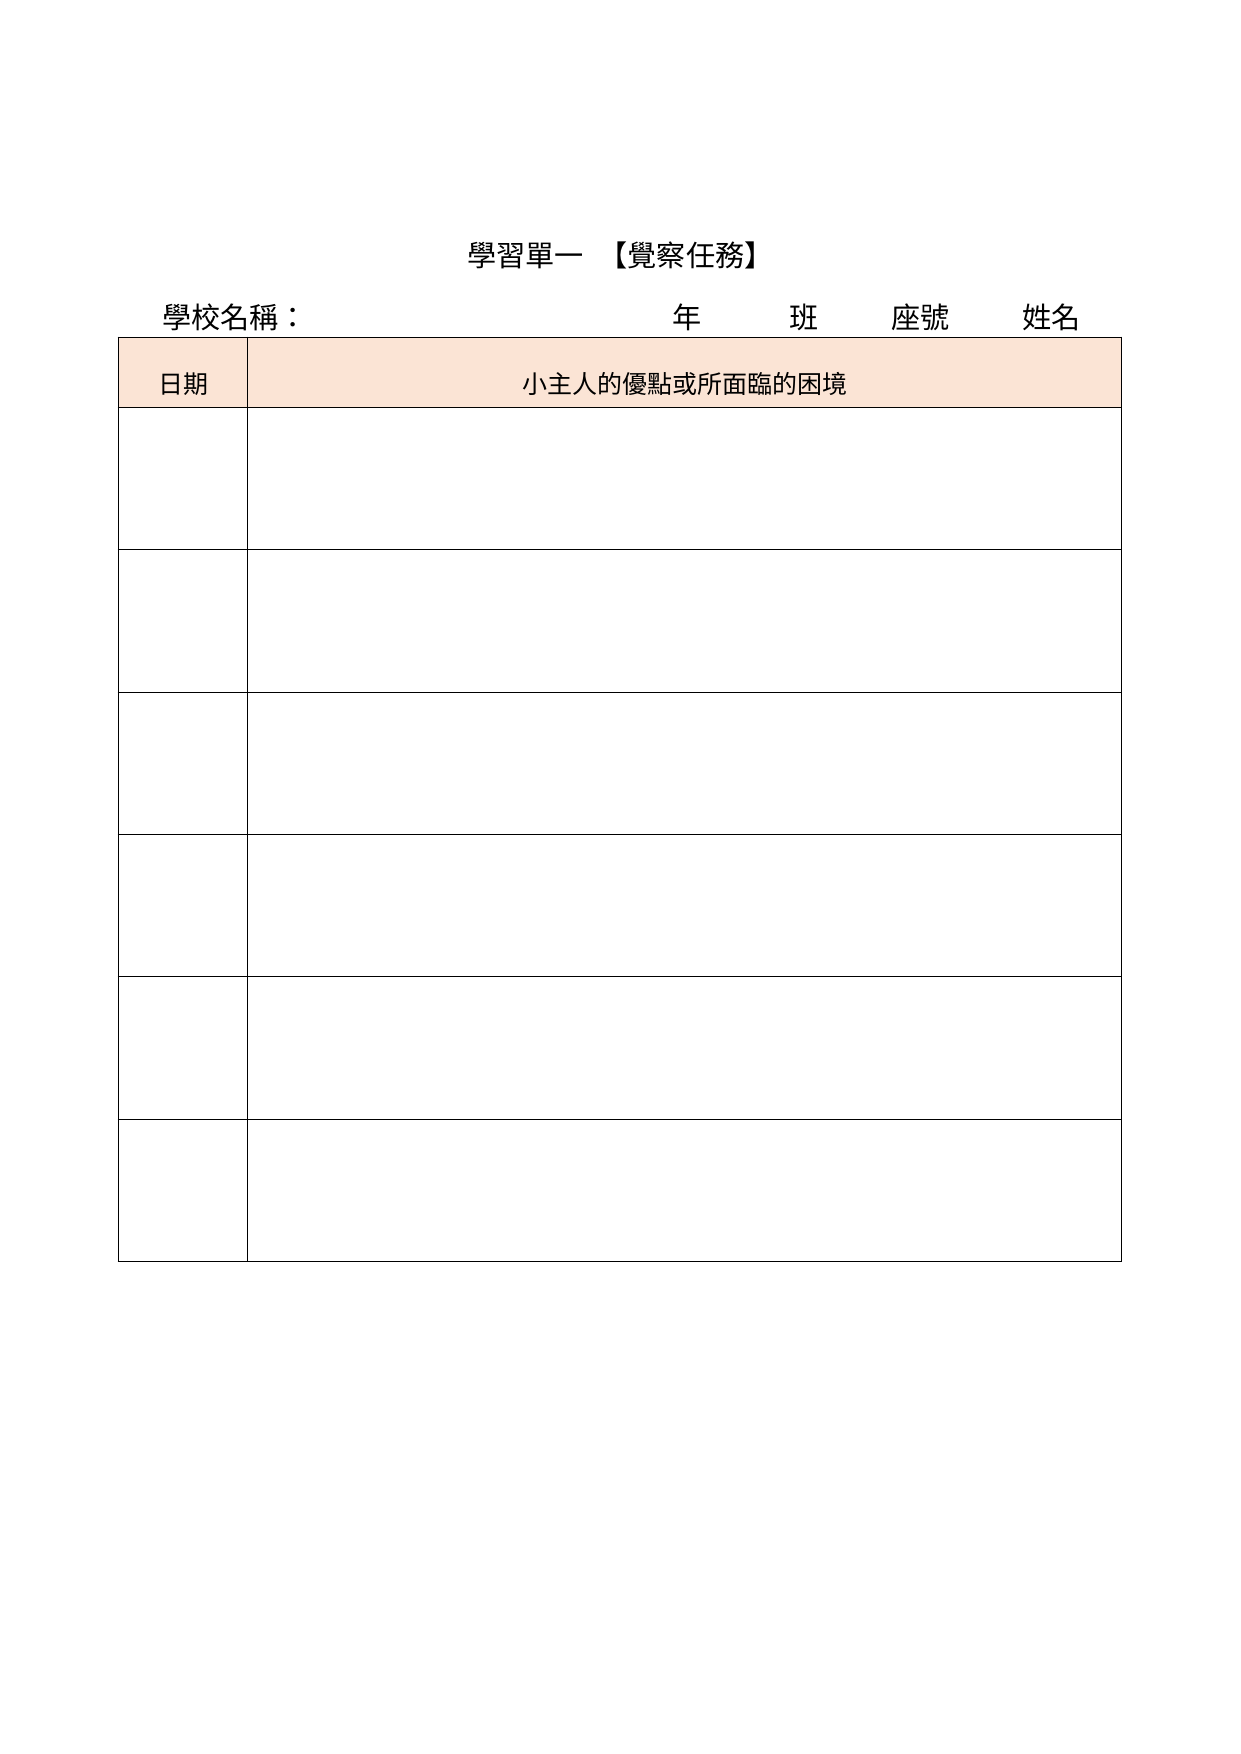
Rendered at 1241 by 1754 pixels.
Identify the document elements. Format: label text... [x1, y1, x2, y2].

table_cell [119, 693, 247, 834]
text 學習單一 【覺察任務】 [118, 212, 1122, 274]
table_cell [248, 835, 1121, 976]
table_cell [119, 1120, 247, 1261]
table_cell [119, 550, 247, 692]
table_cell [248, 1120, 1121, 1261]
table_cell [119, 835, 247, 976]
table_cell [248, 693, 1121, 834]
text 學校名稱： 年 班 座號 姓名 [118, 274, 1122, 337]
table_cell [248, 977, 1121, 1118]
table_header 日期 [119, 338, 247, 407]
table_cell [248, 550, 1121, 692]
table_cell [248, 408, 1121, 549]
table_cell [119, 977, 247, 1118]
table_header 小主人的優點或所面臨的困境 [248, 338, 1121, 407]
table_cell [119, 408, 247, 549]
